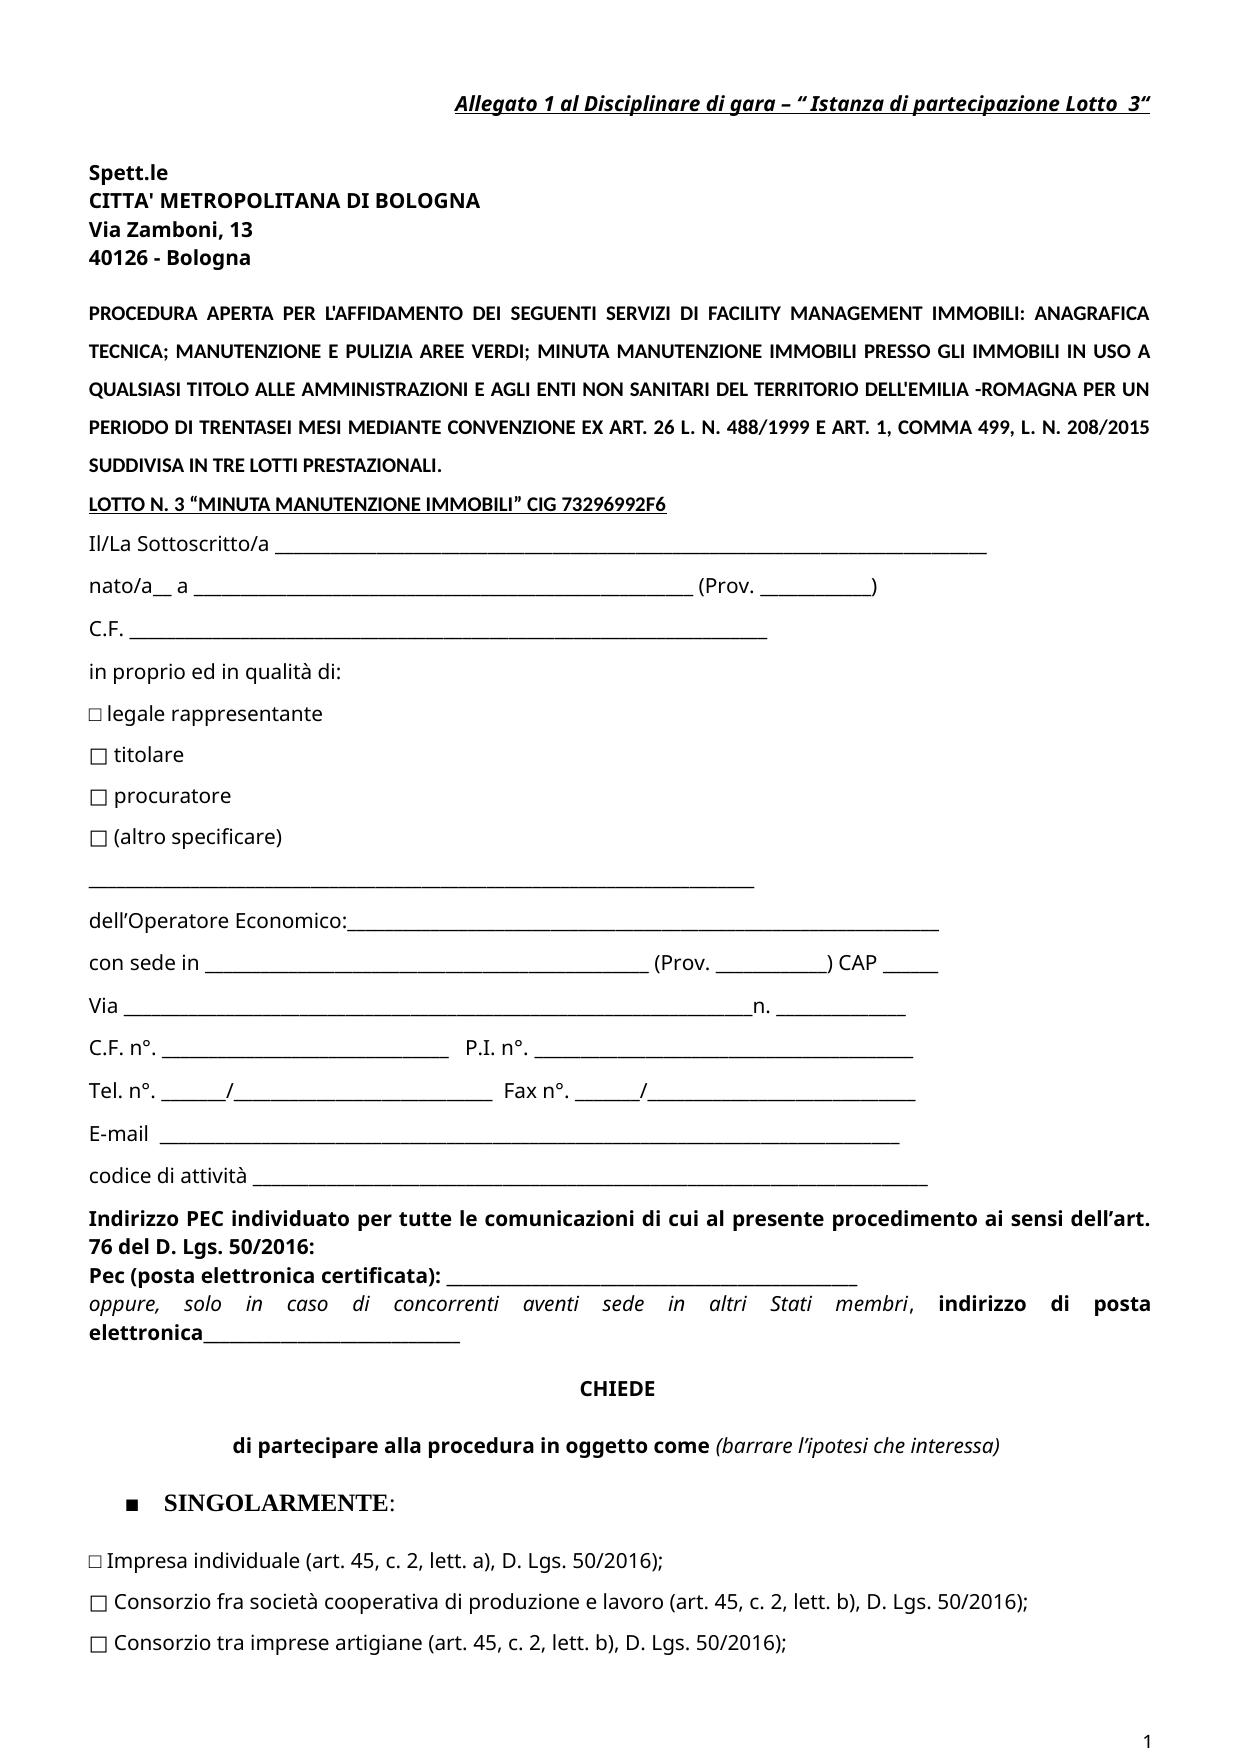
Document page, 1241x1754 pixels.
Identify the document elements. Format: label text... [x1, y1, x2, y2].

text con sede in ________________________________________________ (Prov. ____________) CAP ______ [89, 948, 1152, 977]
text □ Consorzio fra società cooperativa di produzione e lavoro (art. 45, c. 2, lett. b), D. Lgs. 50/2016); [89, 1587, 1152, 1615]
text 40126 - Bologna [89, 243, 1152, 272]
text in proprio ed in qualità di: [89, 657, 1152, 685]
subtitle Spett.le [89, 158, 1152, 186]
text oppure, solo in caso di concorrenti aventi sede in altri Stati membri, indirizzo di posta elettronica______________________________ [89, 1289, 1152, 1346]
subtitle CITTA' METROPOLITANA DI BOLOGNA [89, 186, 1152, 215]
text ________________________________________________________________________ [89, 863, 1152, 892]
text dell’Operatore Economico:________________________________________________________________ [89, 906, 1152, 934]
text codice di attività _________________________________________________________________________ [89, 1161, 1152, 1190]
text C.F. _____________________________________________________________________ [89, 614, 1152, 643]
text □ legale rappresentante [89, 699, 1152, 728]
text □ Consorzio tra imprese artigiane (art. 45, c. 2, lett. b), D. Lgs. 50/2016); [89, 1628, 1152, 1656]
subtitle Pec (posta elettronica certificata): ________________________________________________ [89, 1261, 1146, 1289]
text LOTTO N. 3 “MINUTA MANUTENZIONE IMMOBILI” CIG 73296992F6 [89, 491, 1152, 516]
text Via ____________________________________________________________________n. ______________ [89, 991, 1152, 1019]
text di partecipare alla procedura in oggetto come (barrare l’ipotesi che interessa) [89, 1431, 1152, 1460]
text □ Impresa individuale (art. 45, c. 2, lett. a), D. Lgs. 50/2016); [89, 1546, 1152, 1574]
text Tel. n°. _______/____________________________ Fax n°. _______/_____________________________ [89, 1076, 1152, 1104]
text Il/La Sottoscritto/a _____________________________________________________________________________ [89, 529, 1152, 557]
text □ titolare [89, 740, 1152, 769]
text □ (altro specificare) [89, 822, 1152, 851]
text C.F. n°. _______________________________ P.I. n°. _________________________________________ [89, 1033, 1152, 1062]
text CHIEDE [89, 1374, 1152, 1403]
text nato/a__ a ______________________________________________________ (Prov. ____________) [89, 572, 1152, 600]
text □ procuratore [89, 781, 1152, 810]
subtitle Allegato 1 al Disciplinare di gara – “ Istanza di partecipazione Lotto 3“ [89, 89, 1152, 117]
list SINGOLARMENTE: [126, 1488, 1152, 1517]
text Indirizzo PEC individuato per tutte le comunicazioni di cui al presente procedimento ai sensi dell’art. 76 del D. Lgs. 50/2016: [89, 1204, 1152, 1261]
text PROCEDURA APERTA PER L'AFFIDAMENTO DEI SEGUENTI SERVIZI DI FACILITY MANAGEMENT IMMOBILI: ANAGRAFICA TECNICA; MANUTENZIONE E PULIZIA AREE VERDI; MINUTA MANUTENZIONE IMMOBILI PRESSO GLI IMMOBILI IN USO A QUALSIASI TITOLO ALLE AMMINISTRAZIONI E AGLI ENTI NON SANITARI DEL TERRITORIO DELL'EMILIA -ROMAGNA PER UN PERIODO DI TRENTASEI MESI MEDIANTE CONVENZIONE EX ART. 26 L. N. 488/1999 E ART. 1, COMMA 499, L. N. 208/2015 SUDDIVISA IN TRE LOTTI PRESTAZIONALI. [89, 300, 1152, 478]
text E-mail ________________________________________________________________________________ [89, 1119, 1152, 1147]
text Via Zamboni, 13 [89, 215, 1152, 243]
